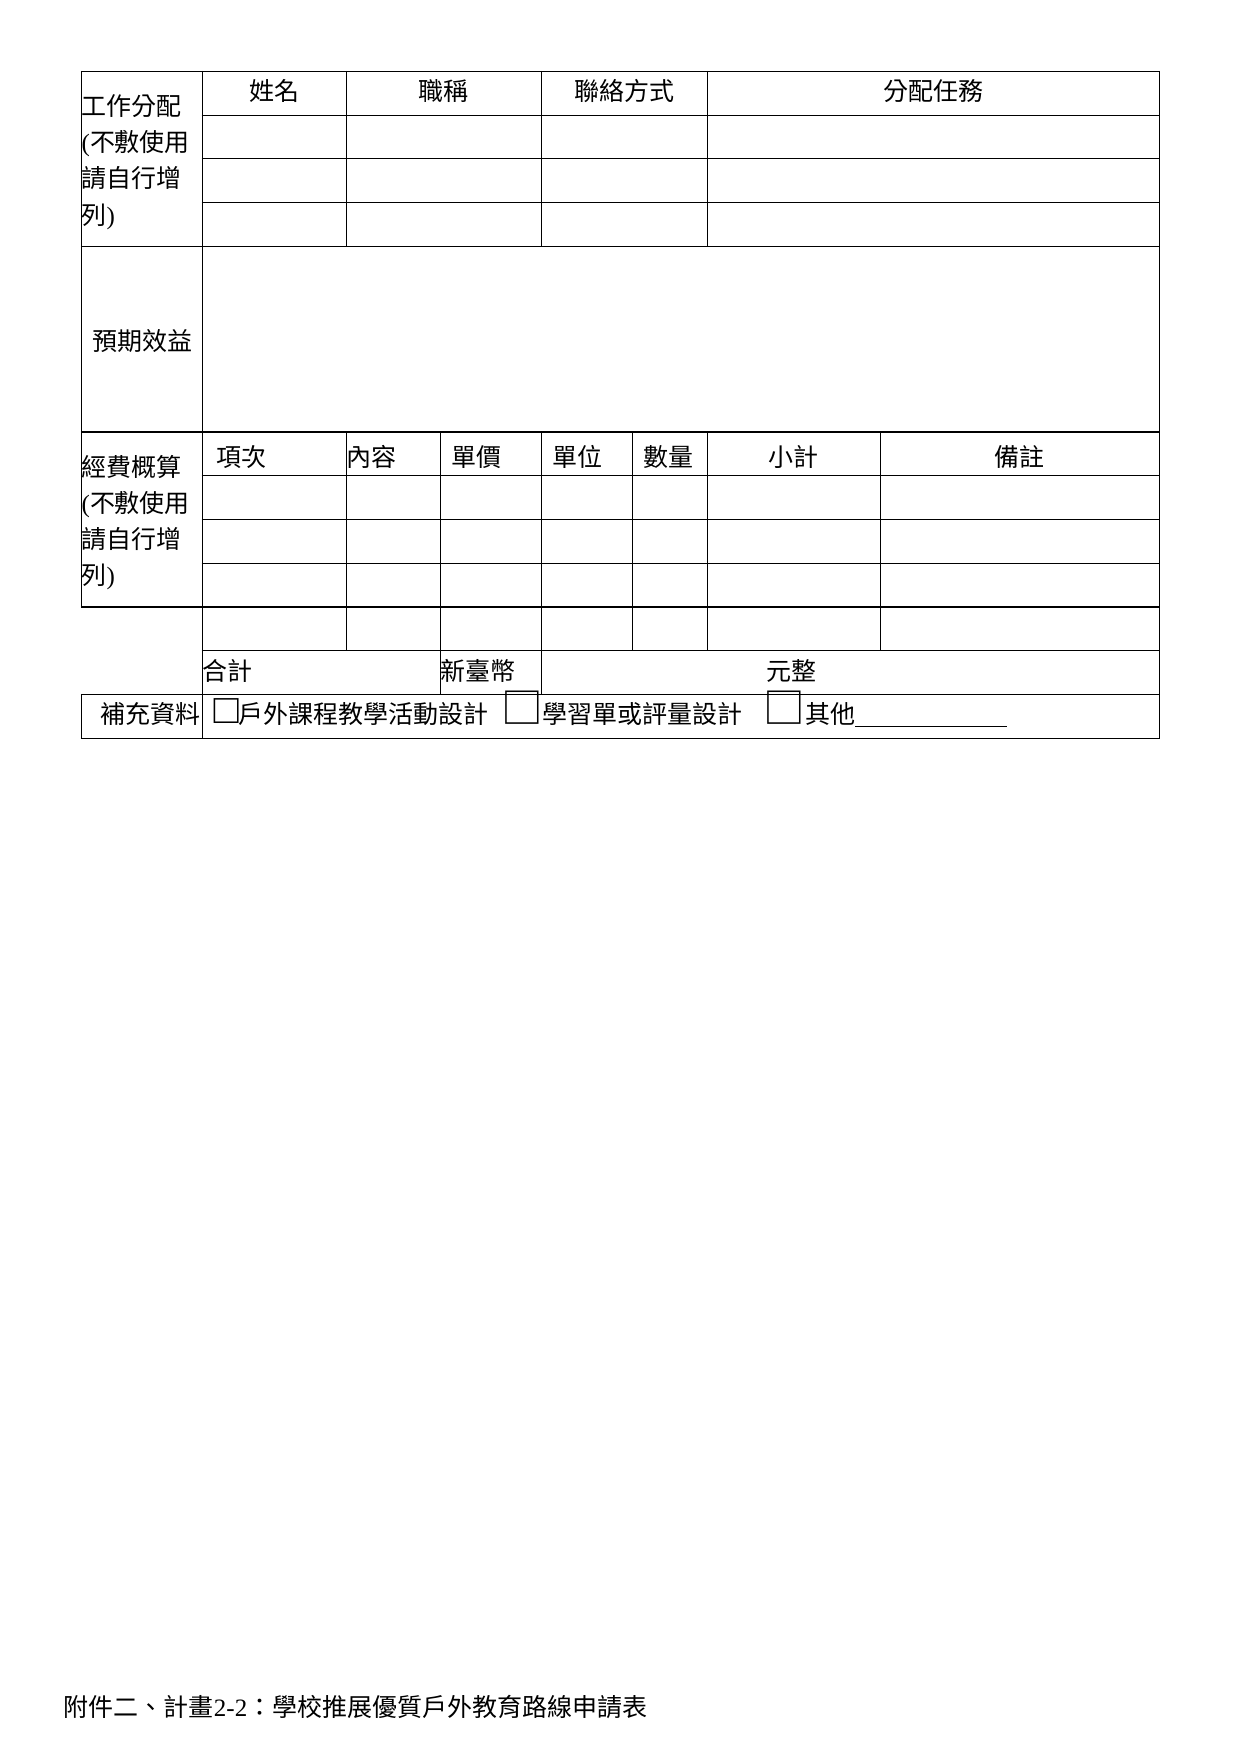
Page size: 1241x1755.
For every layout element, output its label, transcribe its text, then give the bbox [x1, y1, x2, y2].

table_cell [203, 116, 346, 158]
table_cell [881, 608, 1159, 650]
table_cell [441, 564, 541, 606]
table_cell [542, 520, 632, 563]
table_cell 職稱 [347, 72, 541, 114]
table_cell 單價 [441, 433, 541, 475]
table_cell [633, 520, 707, 563]
table_cell [203, 520, 346, 563]
table_cell [708, 608, 880, 650]
table_cell [708, 159, 1159, 202]
table_cell [881, 520, 1159, 563]
table_cell 工作分配 (不敷使用請自行增列) [82, 72, 202, 246]
table_cell [881, 564, 1159, 606]
table_cell [441, 608, 541, 650]
table_cell [347, 520, 440, 563]
table_cell 合計 [203, 651, 440, 694]
table_cell [203, 564, 346, 606]
table_cell [203, 159, 346, 202]
text 附件二、計畫2-2：學校推展優質戶外教育路線申請表 [62, 1687, 1178, 1724]
table_cell 聯絡方式 [542, 72, 707, 114]
table_cell [708, 520, 880, 563]
table_cell 補充資料 [82, 695, 202, 738]
table_cell [347, 608, 440, 650]
table_cell [347, 159, 541, 202]
table_cell [708, 203, 1159, 246]
table_cell [203, 203, 346, 246]
table_cell 單位 [542, 433, 632, 475]
table_cell [347, 116, 541, 158]
table_cell [542, 608, 632, 650]
table_cell 備註 [881, 433, 1159, 475]
table_cell 預期效益 [82, 247, 202, 431]
table_cell [441, 476, 541, 519]
table_cell [542, 159, 707, 202]
table_cell [542, 203, 707, 246]
table_cell [203, 608, 346, 650]
table_cell 分配任務 [708, 72, 1159, 114]
table_cell [633, 476, 707, 519]
table_cell [203, 247, 1159, 431]
table_cell [203, 476, 346, 519]
table_cell 姓名 [203, 72, 346, 114]
table_cell 項次 [203, 433, 346, 475]
table_cell 元整 [542, 651, 1159, 694]
table_cell 經費概算 (不敷使用請自行增列) [82, 433, 202, 606]
table_cell [633, 608, 707, 650]
table_cell [441, 520, 541, 563]
table_cell [633, 564, 707, 606]
table_cell [708, 476, 880, 519]
table_cell 內容 [347, 433, 440, 475]
table_cell [708, 116, 1159, 158]
table_cell 小計 [708, 433, 880, 475]
table_cell 數量 [633, 433, 707, 475]
table_cell [347, 476, 440, 519]
table_cell [542, 116, 707, 158]
table_cell 新臺幣 [441, 651, 541, 694]
table_cell [881, 476, 1159, 519]
table_cell [347, 203, 541, 246]
table_cell [347, 564, 440, 606]
table_cell □戶外課程教學活動設計 □學習單或評量設計 □其他 [203, 695, 1159, 738]
table_cell [708, 564, 880, 606]
table_cell [542, 476, 632, 519]
table_cell [542, 564, 632, 606]
